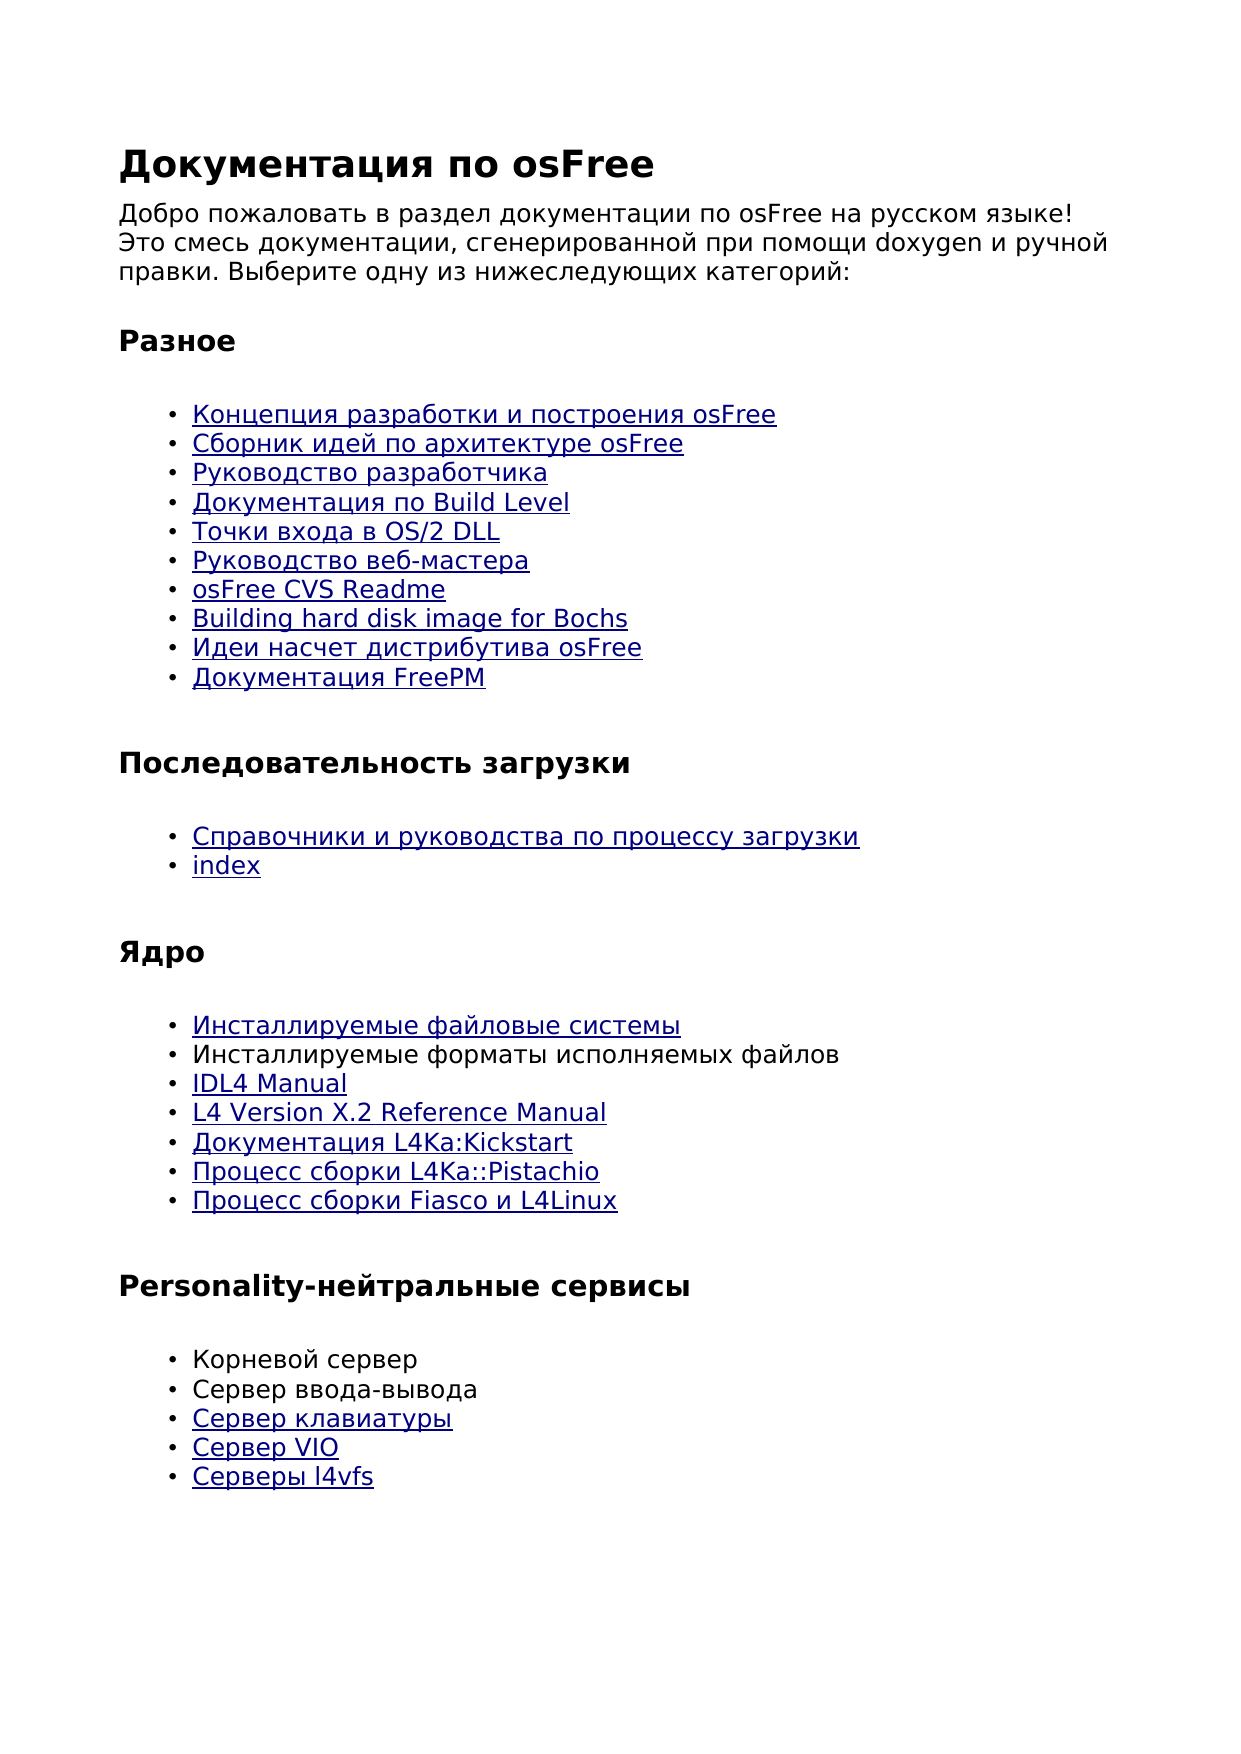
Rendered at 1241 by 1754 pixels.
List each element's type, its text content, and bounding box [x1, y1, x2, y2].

list Сервер VIO [177, 1433, 1122, 1462]
list Справочники и руководства по процессу загрузки [177, 822, 1122, 851]
subtitle Ядро [118, 935, 1122, 969]
list Документация по Build Level [177, 488, 1122, 517]
list IDL4 Manual [177, 1069, 1122, 1098]
list Инсталлируемые файловые системы [177, 1011, 1122, 1040]
list Сборник идей по архитектуре osFree [177, 429, 1122, 458]
text Добро пожаловать в раздел документации по osFree на русском языке! Это смесь документации, сгенерированной при помощи doxygen и ручной правки. Выберите одну из нижеследующих категорий: [118, 199, 1122, 287]
subtitle Personality-нейтральные сервисы [118, 1270, 1122, 1304]
list index [177, 851, 1122, 881]
list L4 Version X.2 Reference Manual [177, 1098, 1122, 1128]
list Инсталлируемые форматы исполняемых файлов [177, 1040, 1122, 1069]
list Документация L4Ka:Kickstart [177, 1128, 1122, 1157]
subtitle Разное [118, 324, 1122, 358]
list Процесс сборки L4Ka::Pistachio [177, 1157, 1122, 1186]
list Точки входа в OS/2 DLL [177, 517, 1122, 546]
list Документация FreePM [177, 663, 1122, 692]
list Руководство веб-мастера [177, 546, 1122, 575]
list osFree CVS Readme [177, 575, 1122, 604]
list Идеи насчет дистрибутива osFree [177, 633, 1122, 663]
subtitle Последовательность загрузки [118, 746, 1122, 780]
list Сервер ввода-вывода [177, 1375, 1122, 1404]
list Сервер клавиатуры [177, 1404, 1122, 1433]
list Серверы l4vfs [177, 1462, 1122, 1491]
list Концепция разработки и построения osFree [177, 400, 1122, 429]
list Building hard disk image for Bochs [177, 604, 1122, 633]
list Корневой сервер [177, 1346, 1122, 1375]
list Руководство разработчика [177, 458, 1122, 488]
subtitle Документация по osFree [118, 143, 1122, 187]
list Процесс сборки Fiasco и L4Linux [177, 1186, 1122, 1215]
